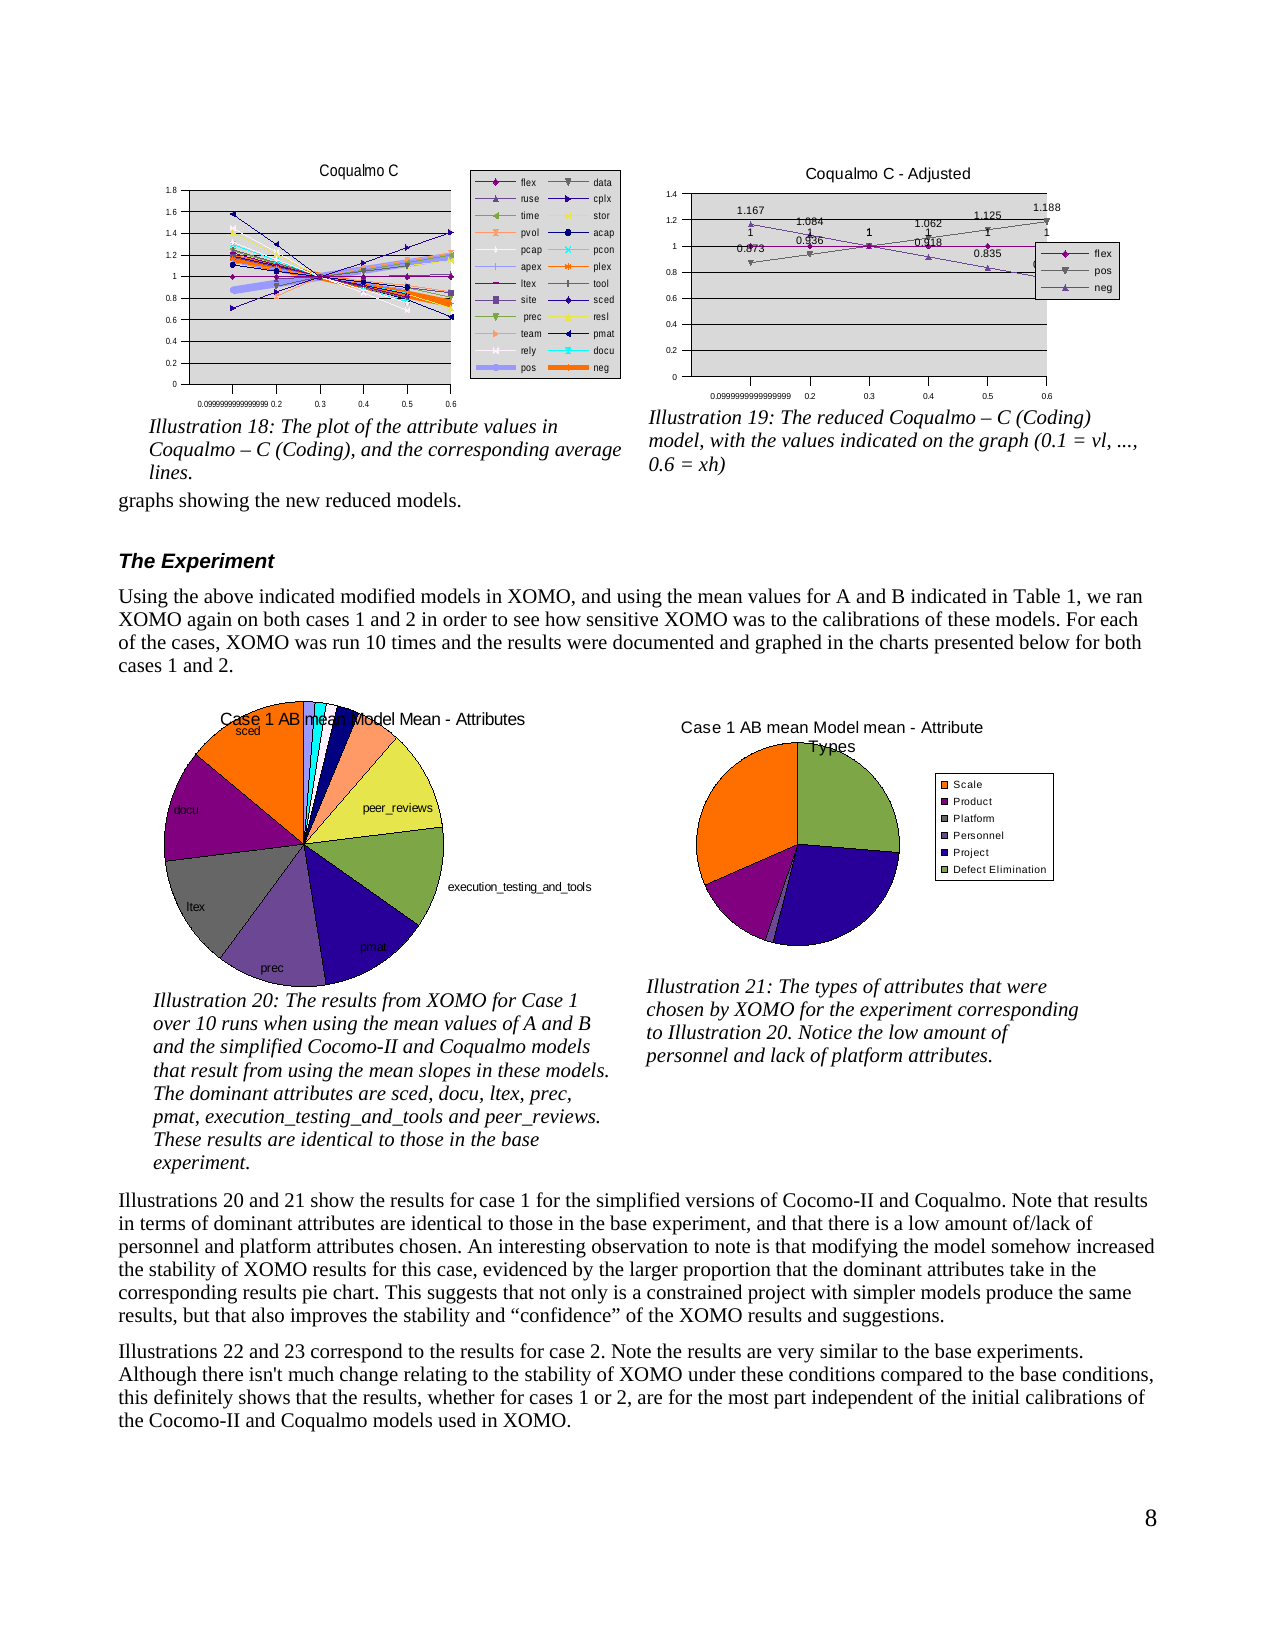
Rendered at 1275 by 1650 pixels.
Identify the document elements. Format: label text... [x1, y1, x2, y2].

subtitle The Experiment [118, 549, 1157, 572]
text graphs showing the new reduced models. [118, 189, 1157, 512]
text Illustrations 22 and 23 correspond to the results for case 2. Note the results are very similar to the base experiments. Although there isn't much change relating to the stability of XOMO under these conditions compared to the base conditions, this definitely shows that the results, whether for cases 1 or 2, are for the most part independent of the initial calibrations of the Cocomo-II and Coqualmo models used in XOMO. [118, 1340, 1157, 1432]
text Illustrations 20 and 21 show the results for case 1 for the simplified versions of Cocomo-II and Coqualmo. Note that results in terms of dominant attributes are identical to those in the base experiment, and that there is a low amount of/lack of personnel and platform attributes chosen. An interesting observation to note is that modifying the model somehow increased the stability of XOMO results for this case, evidenced by the larger proportion that the dominant attributes take in the corresponding results pie chart. This suggests that not only is a constrained project with simpler models produce the same results, but that also improves the stability and “confidence” of the XOMO results and suggestions. [118, 1189, 1157, 1327]
text Illustration 20: The results from XOMO for Case 1 over 10 runs when using the mean values of A and B and the simplified Cocomo-II and Coqualmo models that result from using the mean slopes in these models. The dominant attributes are sced, docu, ltex, prec, pmat, execution_testing_and_tools and peer_reviews. These results are identical to those in the base experiment. [153, 698, 620, 1174]
text Illustration 18: The plot of the attribute values in Coqualmo – C (Coding), and the corresponding average lines. [148, 151, 635, 484]
text Illustration 21: The types of attributes that were chosen by XOMO for the experiment corresponding to Illustration 20. Notice the low amount of personnel and lack of platform attributes. [646, 708, 1087, 1067]
text Illustration 19: The reduced Coqualmo – C (Coding) model, with the values indicated on the graph (0.1 = vl, ..., 0.6 = xh) [648, 156, 1146, 476]
text Using the above indicated modified models in XOMO, and using the mean values for A and B indicated in Table 1, we ran XOMO again on both cases 1 and 2 in order to see how sensitive XOMO was to the calibrations of these models. For each of the cases, XOMO was run 10 times and the results were documented and graphed in the charts presented below for both cases 1 and 2. [118, 585, 1157, 677]
